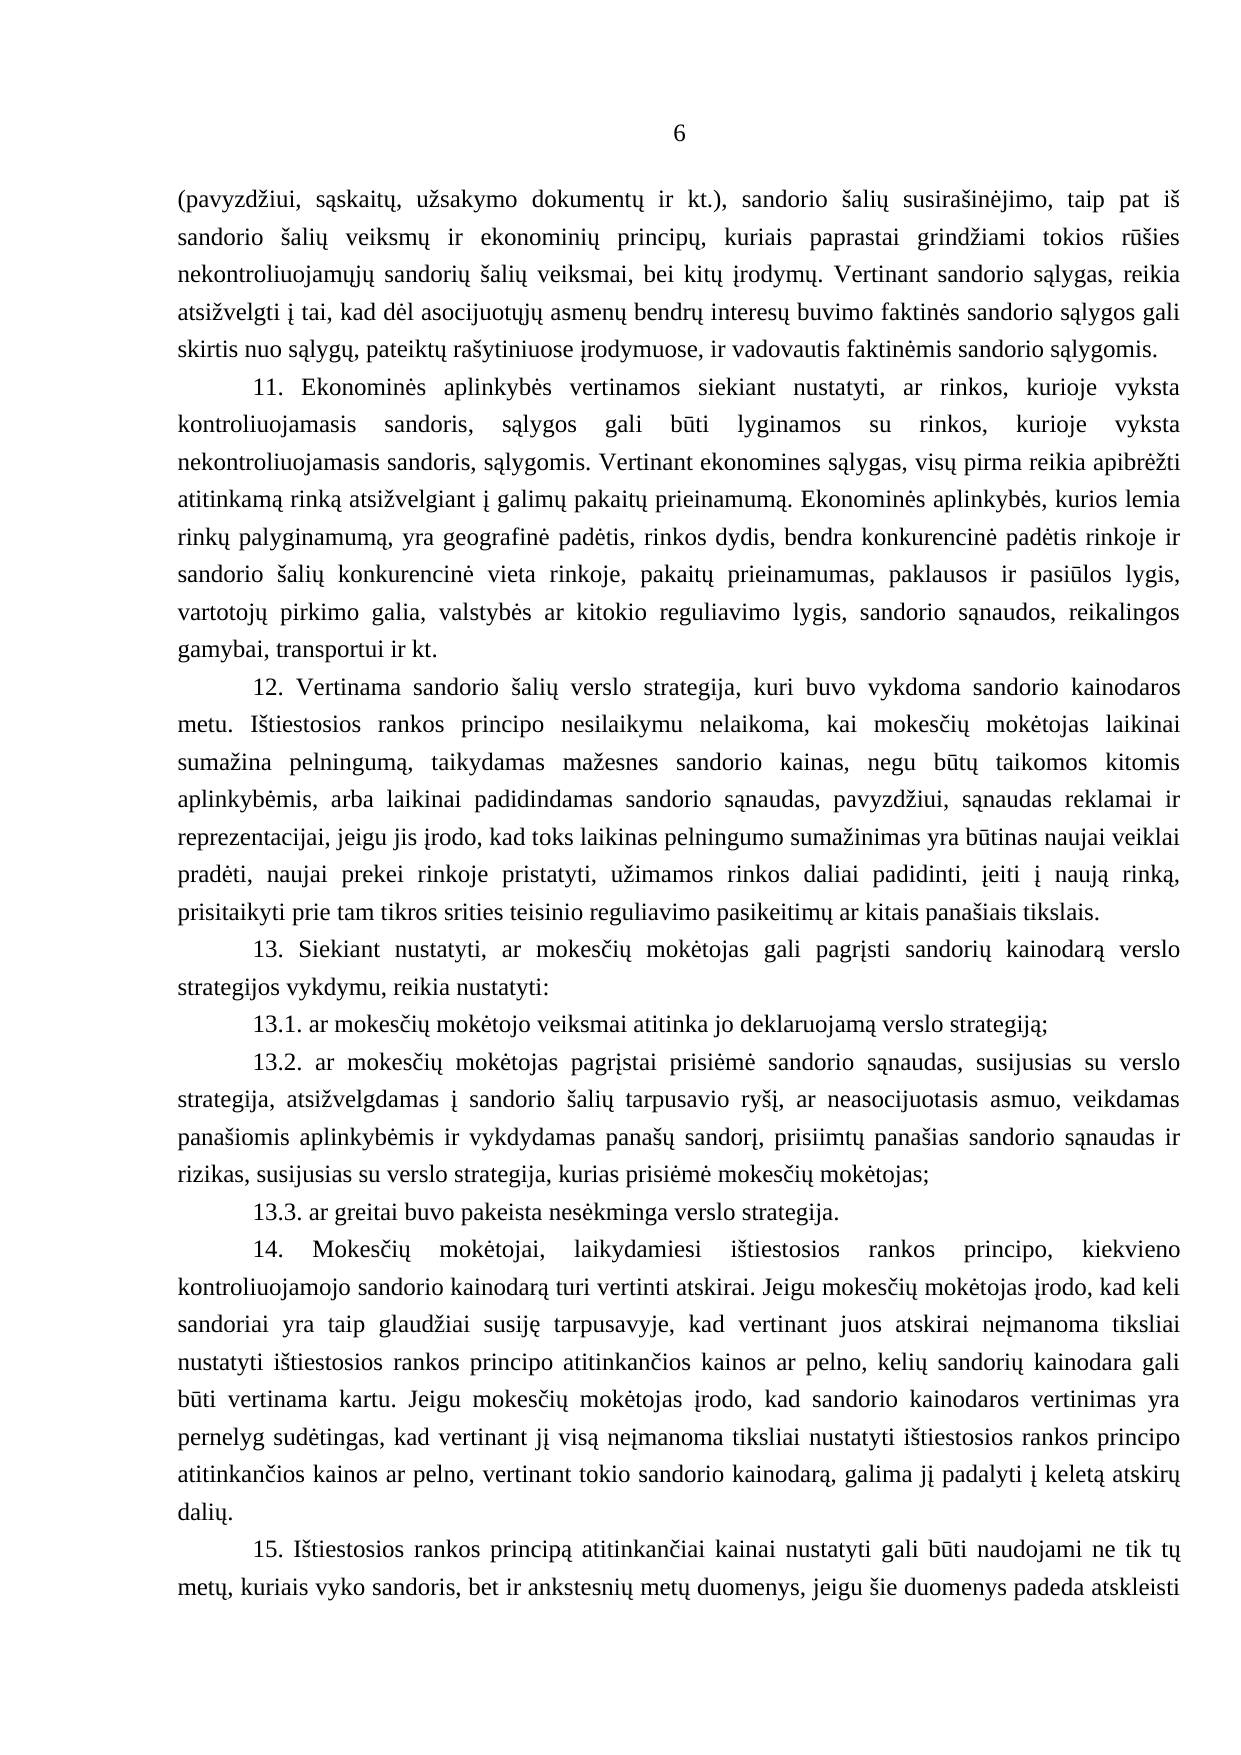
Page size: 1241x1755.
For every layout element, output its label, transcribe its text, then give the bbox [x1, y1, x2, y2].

text 14. Mokesčių mokėtojai, laikydamiesi ištiestosios rankos principo, kiekvieno kontroliuojamojo sandorio kainodarą turi vertinti atskirai. Jeigu mokesčių mokėtojas įrodo, kad keli sandoriai yra taip glaudžiai susiję tarpusavyje, kad vertinant juos atskirai neįmanoma tiksliai nustatyti ištiestosios rankos principo atitinkančios kainos ar pelno, kelių sandorių kainodara gali būti vertinama kartu. Jeigu mokesčių mokėtojas įrodo, kad sandorio kainodaros vertinimas yra pernelyg sudėtingas, kad vertinant jį visą neįmanoma tiksliai nustatyti ištiestosios rankos principo atitinkančios kainos ar pelno, vertinant tokio sandorio kainodarą, galima jį padalyti į keletą atskirų dalių. [177, 1226, 1181, 1526]
text (pavyzdžiui, sąskaitų, užsakymo dokumentų ir kt.), sandorio šalių susirašinėjimo, taip pat iš sandorio šalių veiksmų ir ekonominių principų, kuriais paprastai grindžiami tokios rūšies nekontroliuojamųjų sandorių šalių veiksmai, bei kitų įrodymų. Vertinant sandorio sąlygas, reikia atsižvelgti į tai, kad dėl asocijuotųjų asmenų bendrų interesų buvimo faktinės sandorio sąlygos gali skirtis nuo sąlygų, pateiktų rašytiniuose įrodymuose, ir vadovautis faktinėmis sandorio sąlygomis. [177, 176, 1181, 363]
text 13.2. ar mokesčių mokėtojas pagrįstai prisiėmė sandorio sąnaudas, susijusias su verslo strategija, atsižvelgdamas į sandorio šalių tarpusavio ryšį, ar neasocijuotasis asmuo, veikdamas panašiomis aplinkybėmis ir vykdydamas panašų sandorį, prisiimtų panašias sandorio sąnaudas ir rizikas, susijusias su verslo strategija, kurias prisiėmė mokesčių mokėtojas; [177, 1038, 1181, 1188]
text 11. Ekonominės aplinkybės vertinamos siekiant nustatyti, ar rinkos, kurioje vyksta kontroliuojamasis sandoris, sąlygos gali būti lyginamos su rinkos, kurioje vyksta nekontroliuojamasis sandoris, sąlygomis. Vertinant ekonomines sąlygas, visų pirma reikia apibrėžti atitinkamą rinką atsižvelgiant į galimų pakaitų prieinamumą. Ekonominės aplinkybės, kurios lemia rinkų palyginamumą, yra geografinė padėtis, rinkos dydis, bendra konkurencinė padėtis rinkoje ir sandorio šalių konkurencinė vieta rinkoje, pakaitų prieinamumas, paklausos ir pasiūlos lygis, vartotojų pirkimo galia, valstybės ar kitokio reguliavimo lygis, sandorio sąnaudos, reikalingos gamybai, transportui ir kt. [177, 363, 1181, 663]
text 13.1. ar mokesčių mokėtojo veiksmai atitinka jo deklaruojamą verslo strategiją; [177, 1001, 1181, 1038]
text 12. Vertinama sandorio šalių verslo strategija, kuri buvo vykdoma sandorio kainodaros metu. Ištiestosios rankos principo nesilaikymu nelaikoma, kai mokesčių mokėtojas laikinai sumažina pelningumą, taikydamas mažesnes sandorio kainas, negu būtų taikomos kitomis aplinkybėmis, arba laikinai padidindamas sandorio sąnaudas, pavyzdžiui, sąnaudas reklamai ir reprezentacijai, jeigu jis įrodo, kad toks laikinas pelningumo sumažinimas yra būtinas naujai veiklai pradėti, naujai prekei rinkoje pristatyti, užimamos rinkos daliai padidinti, įeiti į naują rinką, prisitaikyti prie tam tikros srities teisinio reguliavimo pasikeitimų ar kitais panašiais tikslais. [177, 663, 1181, 926]
text 13.3. ar greitai buvo pakeista nesėkminga verslo strategija. [177, 1188, 1181, 1226]
text 13. Siekiant nustatyti, ar mokesčių mokėtojas gali pagrįsti sandorių kainodarą verslo strategijos vykdymu, reikia nustatyti: [177, 926, 1181, 1001]
text 15. Ištiestosios rankos principą atitinkančiai kainai nustatyti gali būti naudojami ne tik tų metų, kuriais vyko sandoris, bet ir ankstesnių metų duomenys, jeigu šie duomenys padeda atskleisti [177, 1526, 1181, 1601]
